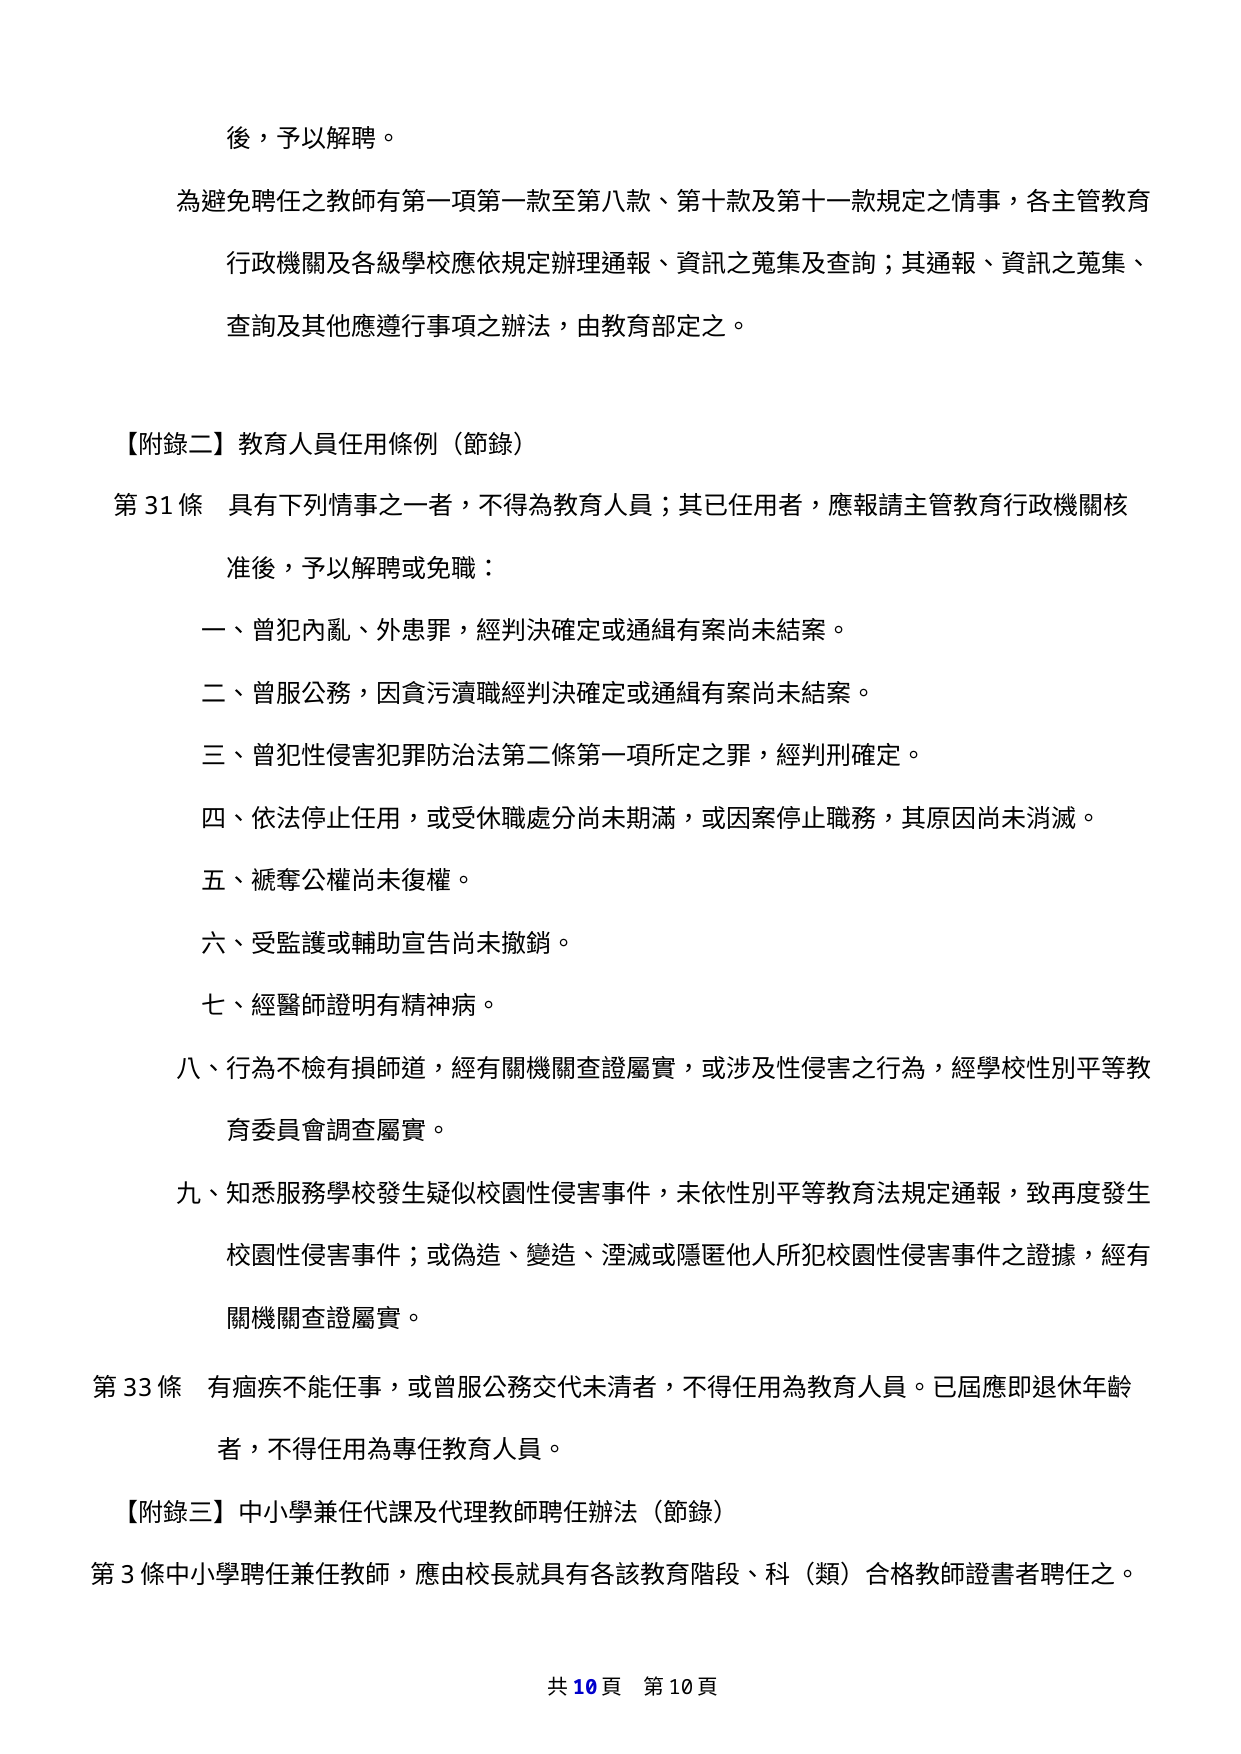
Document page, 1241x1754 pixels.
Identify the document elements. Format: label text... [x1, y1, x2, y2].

text 一、曾犯內亂、外患罪，經判決確定或通緝有案尚未結案。 [114, 587, 1152, 649]
text 【附錄二】教育人員任用條例（節錄） [114, 420, 1152, 462]
text 四、依法停止任用，或受休職處分尚未期滿，或因案停止職務，其原因尚未消滅。 [114, 774, 1152, 837]
text 後，予以解聘。 [176, 95, 1152, 158]
text 八、行為不檢有損師道，經有關機關查證屬實，或涉及性侵害之行為，經學校性別平等教育委員會調查屬實。 [176, 1024, 1152, 1149]
text 五、褫奪公權尚未復權。 [114, 837, 1152, 899]
text 七、經醫師證明有精神病。 [114, 962, 1152, 1024]
text 第31條 具有下列情事之一者，不得為教育人員；其已任用者，應報請主管教育行政機關核准後，予以解聘或免職： [114, 462, 1152, 587]
text 第33條 有痼疾不能任事，或曾服公務交代未清者，不得任用為教育人員。已屆應即退休年齡者，不得任用為專任教育人員。 [92, 1344, 1152, 1469]
text 為避免聘任之教師有第一項第一款至第八款、第十款及第十一款規定之情事，各主管教育行政機關及各級學校應依規定辦理通報、資訊之蒐集及查詢；其通報、資訊之蒐集、查詢及其他應遵行事項之辦法，由教育部定之。 [176, 158, 1152, 345]
text 【附錄三】中小學兼任代課及代理教師聘任辦法（節錄） [114, 1469, 1152, 1531]
text 六、受監護或輔助宣告尚未撤銷。 [114, 899, 1152, 962]
text 三、曾犯性侵害犯罪防治法第二條第一項所定之罪，經判刑確定。 [114, 712, 1152, 774]
text 第3條中小學聘任兼任教師，應由校長就具有各該教育階段、科（類）合格教師證書者聘任之。 [90, 1531, 1152, 1594]
text 九、知悉服務學校發生疑似校園性侵害事件，未依性別平等教育法規定通報，致再度發生校園性侵害事件；或偽造、變造、湮滅或隱匿他人所犯校園性侵害事件之證據，經有關機關查證屬實。 [176, 1149, 1152, 1337]
text 二、曾服公務，因貪污瀆職經判決確定或通緝有案尚未結案。 [114, 649, 1152, 712]
